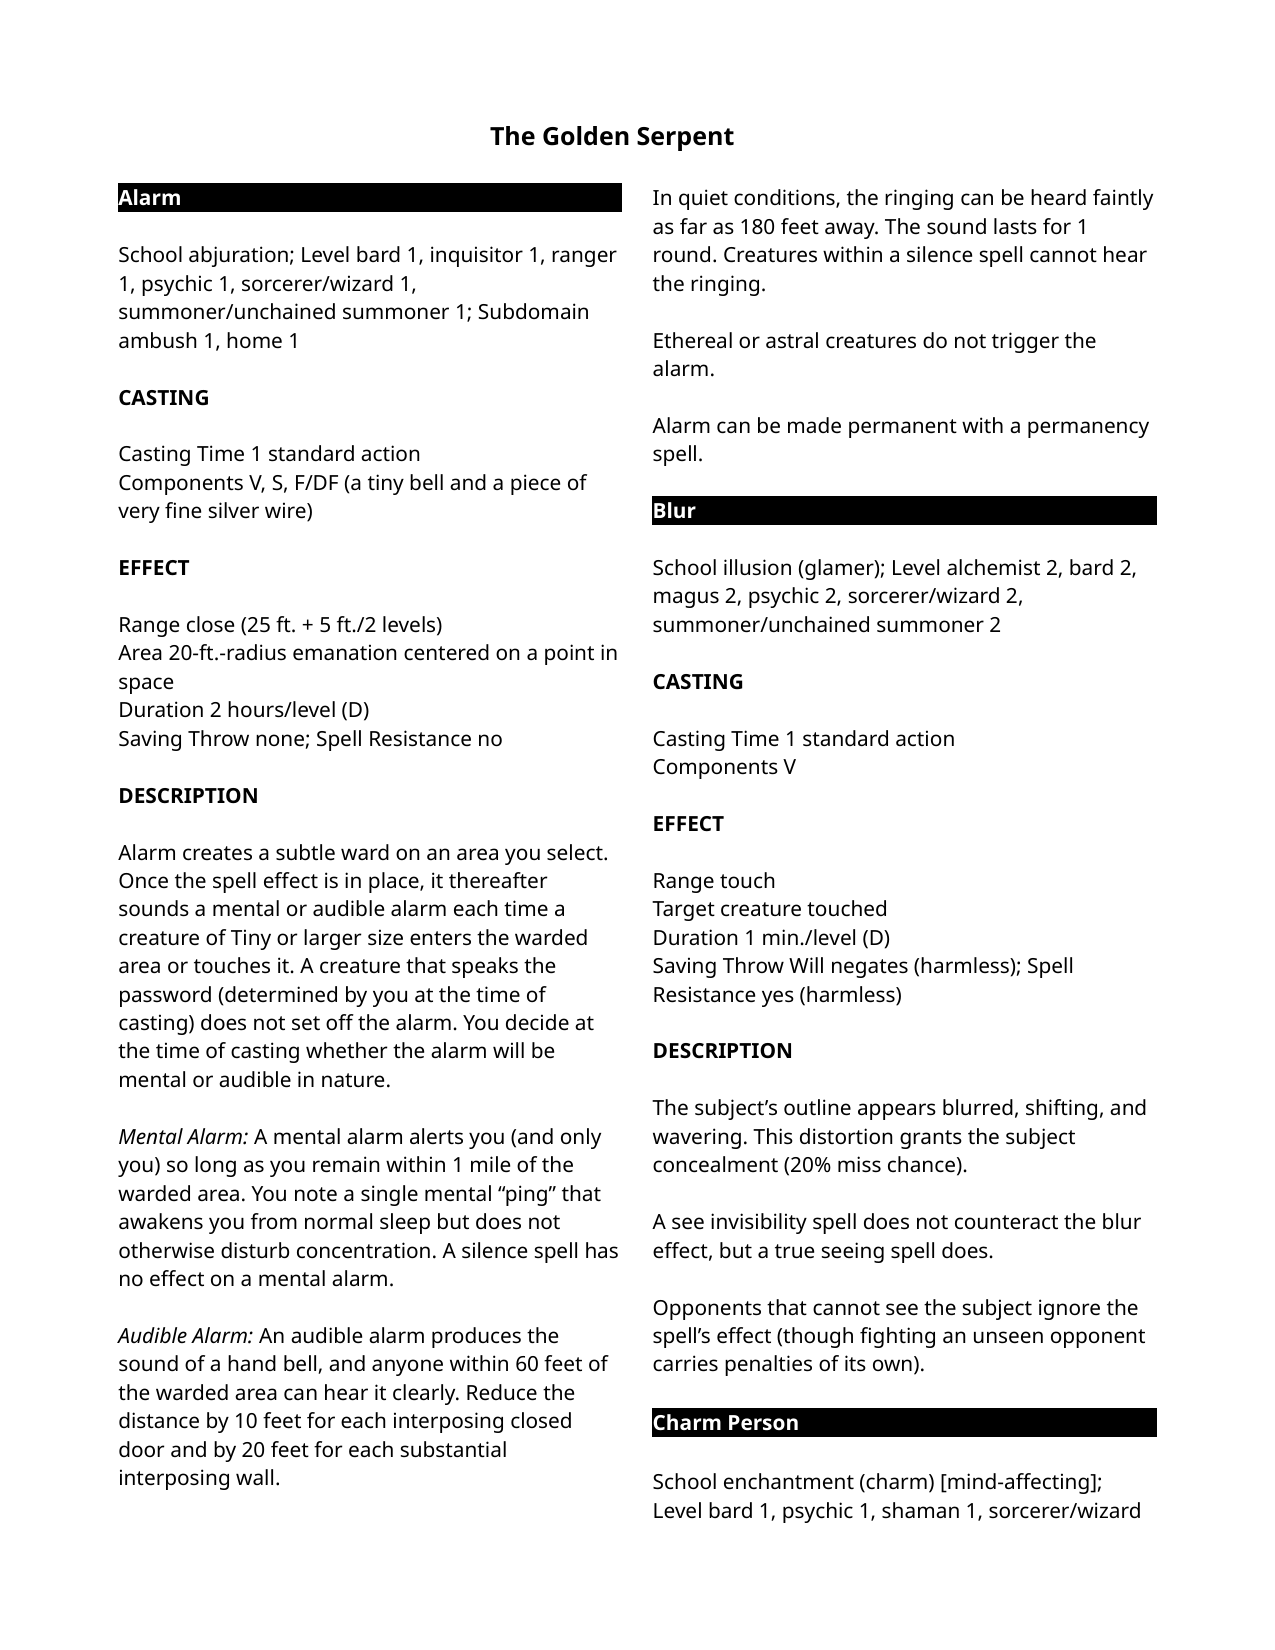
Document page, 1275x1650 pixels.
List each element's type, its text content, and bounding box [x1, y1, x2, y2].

text School abjuration; Level bard 1, inquisitor 1, ranger 1, psychic 1, sorcerer/wizard 1, summoner/unchained summoner 1; Subdomain ambush 1, home 1 [118, 240, 622, 354]
text Components V, S, F/DF (a tiny bell and a piece of very fine silver wire) [118, 468, 622, 525]
text Audible Alarm: An audible alarm produces the sound of a hand bell, and anyone within 60 feet of the warded area can hear it clearly. Reduce the distance by 10 feet for each interposing closed door and by 20 feet for each substantial interposing wall. [118, 1321, 622, 1492]
text Casting Time 1 standard action [652, 724, 1157, 752]
text Alarm can be made permanent with a permanency spell. [652, 411, 1157, 468]
text Duration 1 min./level (D) [652, 923, 1157, 951]
text Target creature touched [652, 894, 1157, 923]
text Area 20-ft.-radius emanation centered on a point in space [118, 638, 622, 695]
text The subject’s outline appears blurred, shifting, and wavering. This distortion grants the subject concealment (20% miss chance). [652, 1093, 1157, 1179]
text DESCRIPTION [118, 781, 622, 809]
text EFFECT [652, 809, 1157, 838]
text Range close (25 ft. + 5 ft./2 levels) [118, 610, 622, 638]
text EFFECT [118, 553, 622, 582]
text CASTING [652, 667, 1157, 695]
text CASTING [118, 383, 622, 411]
text Duration 2 hours/level (D) [118, 695, 622, 724]
text A see invisibility spell does not counteract the blur effect, but a true seeing spell does. [652, 1207, 1157, 1264]
text School enchantment (charm) [mind-affecting]; Level bard 1, psychic 1, shaman 1, sorcerer/wizard [652, 1467, 1157, 1524]
text Components V [652, 752, 1157, 781]
text Blur [652, 496, 1157, 525]
text Opponents that cannot see the subject ignore the spell’s effect (though fighting an unseen opponent carries penalties of its own). [652, 1293, 1157, 1378]
text DESCRIPTION [652, 1037, 1157, 1065]
text Ethereal or astral creatures do not trigger the alarm. [652, 326, 1157, 383]
text Charm Person [652, 1408, 1157, 1437]
text School illusion (glamer); Level alchemist 2, bard 2, magus 2, psychic 2, sorcerer/wizard 2, summoner/unchained summoner 2 [652, 553, 1157, 638]
text Range touch [652, 866, 1157, 894]
text Saving Throw none; Spell Resistance no [118, 724, 622, 752]
text Alarm creates a subtle ward on an area you select. Once the spell effect is in place, it thereafter sounds a mental or audible alarm each time a creature of Tiny or larger size enters the warded area or touches it. A creature that speaks the password (determined by you at the time of casting) does not set off the alarm. You decide at the time of casting whether the alarm will be mental or audible in nature. [118, 838, 622, 1093]
text Mental Alarm: A mental alarm alerts you (and only you) so long as you remain within 1 mile of the warded area. You note a single mental “ping” that awakens you from normal sleep but does not otherwise disturb concentration. A silence spell has no effect on a mental alarm. [118, 1122, 622, 1293]
text Alarm [118, 183, 622, 212]
text In quiet conditions, the ringing can be heard faintly as far as 180 feet away. The sound lasts for 1 round. Creatures within a silence spell cannot hear the ringing. [652, 183, 1157, 297]
text Saving Throw Will negates (harmless); Spell Resistance yes (harmless) [652, 951, 1157, 1008]
text Casting Time 1 standard action [118, 439, 622, 468]
